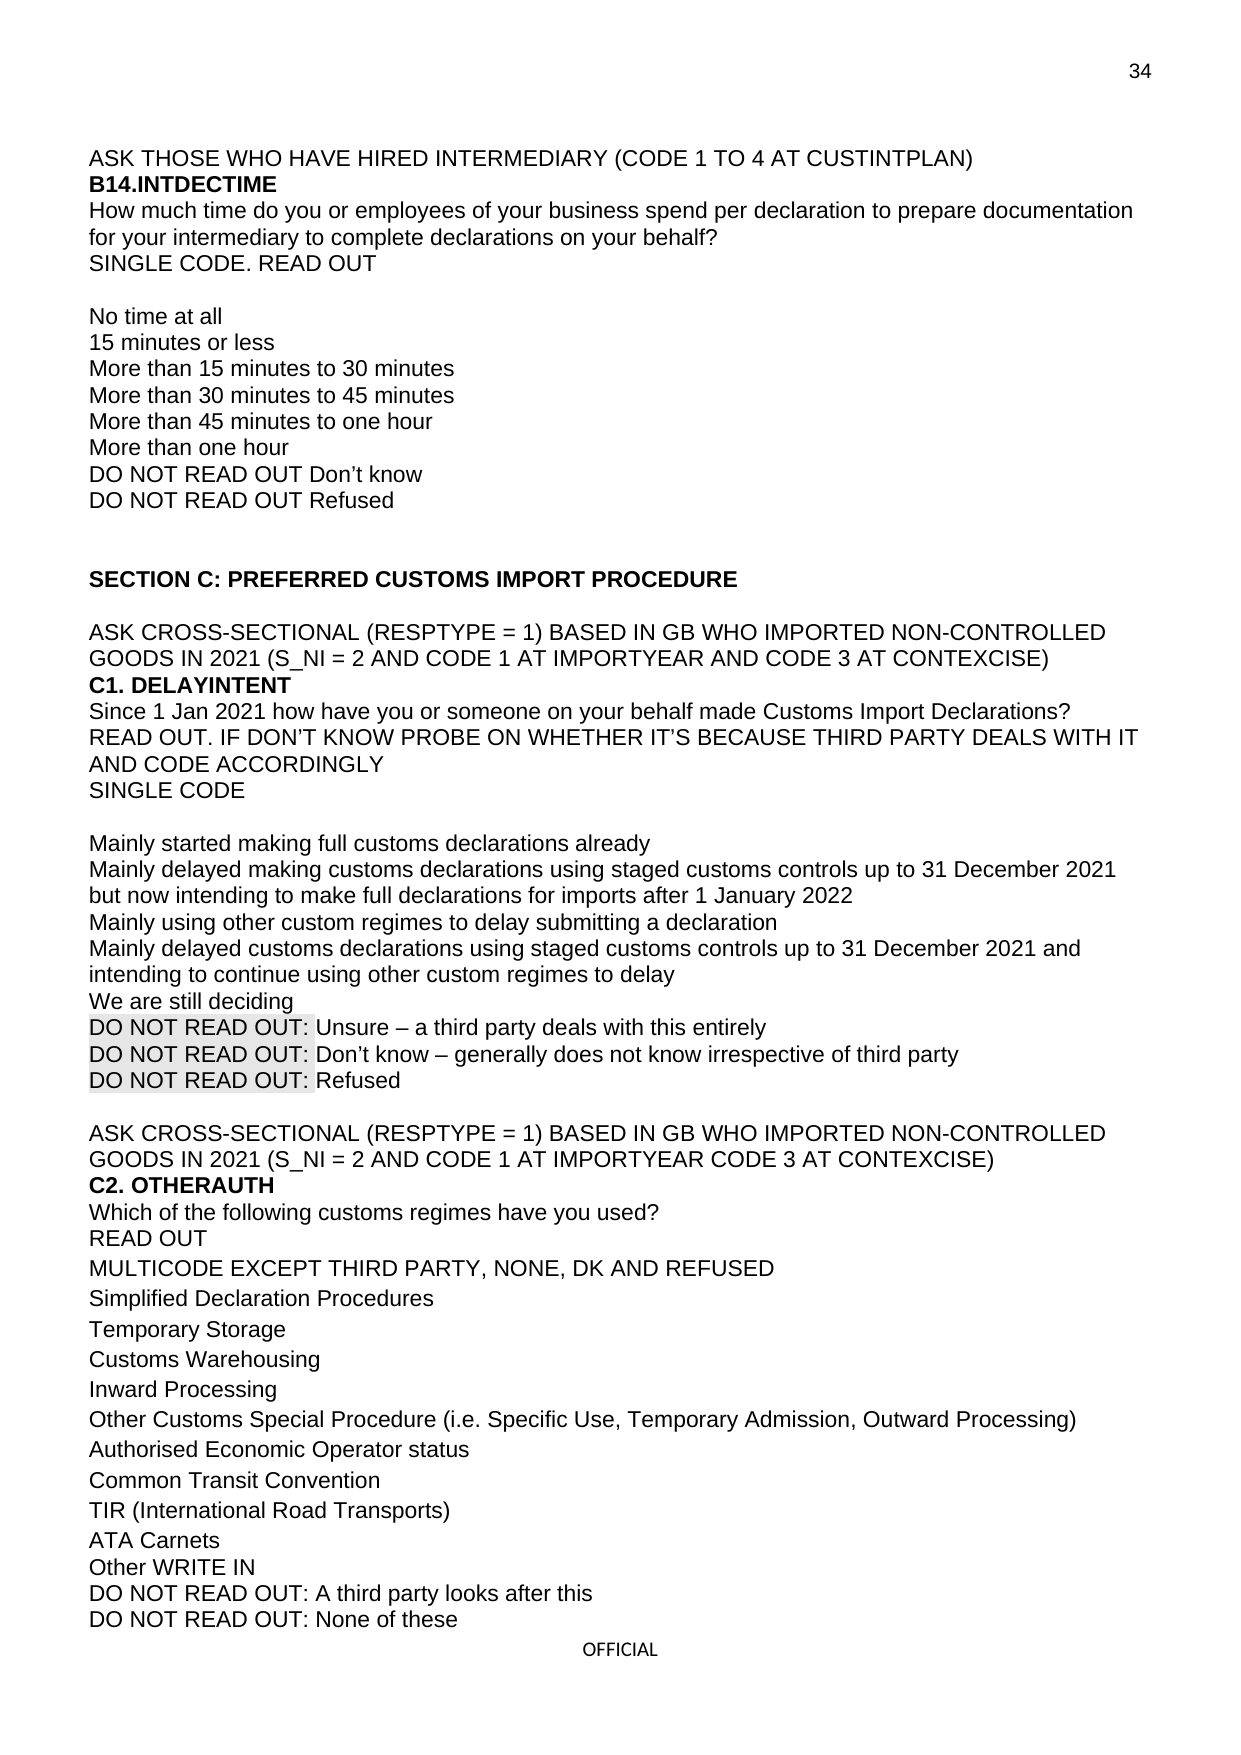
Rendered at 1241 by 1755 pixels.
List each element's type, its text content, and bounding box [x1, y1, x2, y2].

text C1. DELAYINTENT [89, 672, 1152, 698]
text More than one hour [89, 434, 1152, 461]
text ATA Carnets [89, 1527, 1152, 1553]
text Mainly started making full customs declarations already [89, 830, 1152, 856]
text Other WRITE IN [89, 1553, 1152, 1580]
text DO NOT READ OUT Don’t know [89, 461, 1152, 487]
text Authorised Economic Operator status [89, 1436, 1152, 1463]
text TIR (International Road Transports) [89, 1497, 1152, 1523]
text Mainly delayed customs declarations using staged customs controls up to 31 December 2021 and intending to continue using other custom regimes to delay [89, 935, 1152, 988]
text More than 30 minutes to 45 minutes [89, 382, 1152, 408]
text Customs Warehousing [89, 1346, 1152, 1372]
text More than 45 minutes to one hour [89, 408, 1152, 434]
text DO NOT READ OUT Refused [89, 487, 1152, 513]
text How much time do you or employees of your business spend per declaration to prepare documentation for your intermediary to complete declarations on your behalf? [89, 197, 1152, 250]
text No time at all [89, 303, 1152, 329]
text C2. OTHERAUTH [89, 1172, 1152, 1199]
text ASK CROSS-SECTIONAL (RESPTYPE = 1) BASED IN GB WHO IMPORTED NON-CONTROLLED GOODS IN 2021 (S_NI = 2 AND CODE 1 AT IMPORTYEAR AND CODE 3 AT CONTEXCISE) [89, 619, 1152, 672]
text SINGLE CODE [89, 777, 1152, 803]
text READ OUT [89, 1225, 1152, 1251]
text ASK THOSE WHO HAVE HIRED INTERMEDIARY (CODE 1 TO 4 AT CUSTINTPLAN) [89, 144, 1152, 171]
text DO NOT READ OUT: A third party looks after this [89, 1580, 1152, 1606]
text Mainly using other custom regimes to delay submitting a declaration [89, 909, 1152, 935]
text Since 1 Jan 2021 how have you or someone on your behalf made Customs Import Declarations? [89, 698, 1152, 724]
text SECTION C: PREFERRED CUSTOMS IMPORT PROCEDURE [89, 566, 1152, 592]
text Temporary Storage [89, 1316, 1152, 1342]
text SINGLE CODE. READ OUT [89, 250, 1152, 276]
text DO NOT READ OUT: None of these [89, 1606, 1152, 1632]
text B14.INTDECTIME [89, 171, 1152, 197]
text DO NOT READ OUT: Don’t know – generally does not know irrespective of third party [89, 1041, 1152, 1067]
text 15 minutes or less [89, 329, 1152, 355]
text DO NOT READ OUT: Unsure – a third party deals with this entirely [89, 1014, 1152, 1041]
text Inward Processing [89, 1376, 1152, 1402]
text READ OUT. IF DON’T KNOW PROBE ON WHETHER IT’S BECAUSE THIRD PARTY DEALS WITH IT AND CODE ACCORDINGLY [89, 724, 1152, 777]
text Which of the following customs regimes have you used? [89, 1199, 1152, 1225]
text We are still deciding [89, 988, 1152, 1014]
text Other Customs Special Procedure (i.e. Specific Use, Temporary Admission, Outward Processing) [89, 1406, 1152, 1433]
text Mainly delayed making customs declarations using staged customs controls up to 31 December 2021 but now intending to make full declarations for imports after 1 January 2022 [89, 856, 1152, 909]
text More than 15 minutes to 30 minutes [89, 355, 1152, 382]
text Simplified Declaration Procedures [89, 1285, 1152, 1312]
text Common Transit Convention [89, 1467, 1152, 1493]
text DO NOT READ OUT: Refused [89, 1067, 1152, 1093]
text MULTICODE EXCEPT THIRD PARTY, NONE, DK AND REFUSED [89, 1255, 1152, 1282]
text ASK CROSS-SECTIONAL (RESPTYPE = 1) BASED IN GB WHO IMPORTED NON-CONTROLLED GOODS IN 2021 (S_NI = 2 AND CODE 1 AT IMPORTYEAR CODE 3 AT CONTEXCISE) [89, 1119, 1152, 1172]
